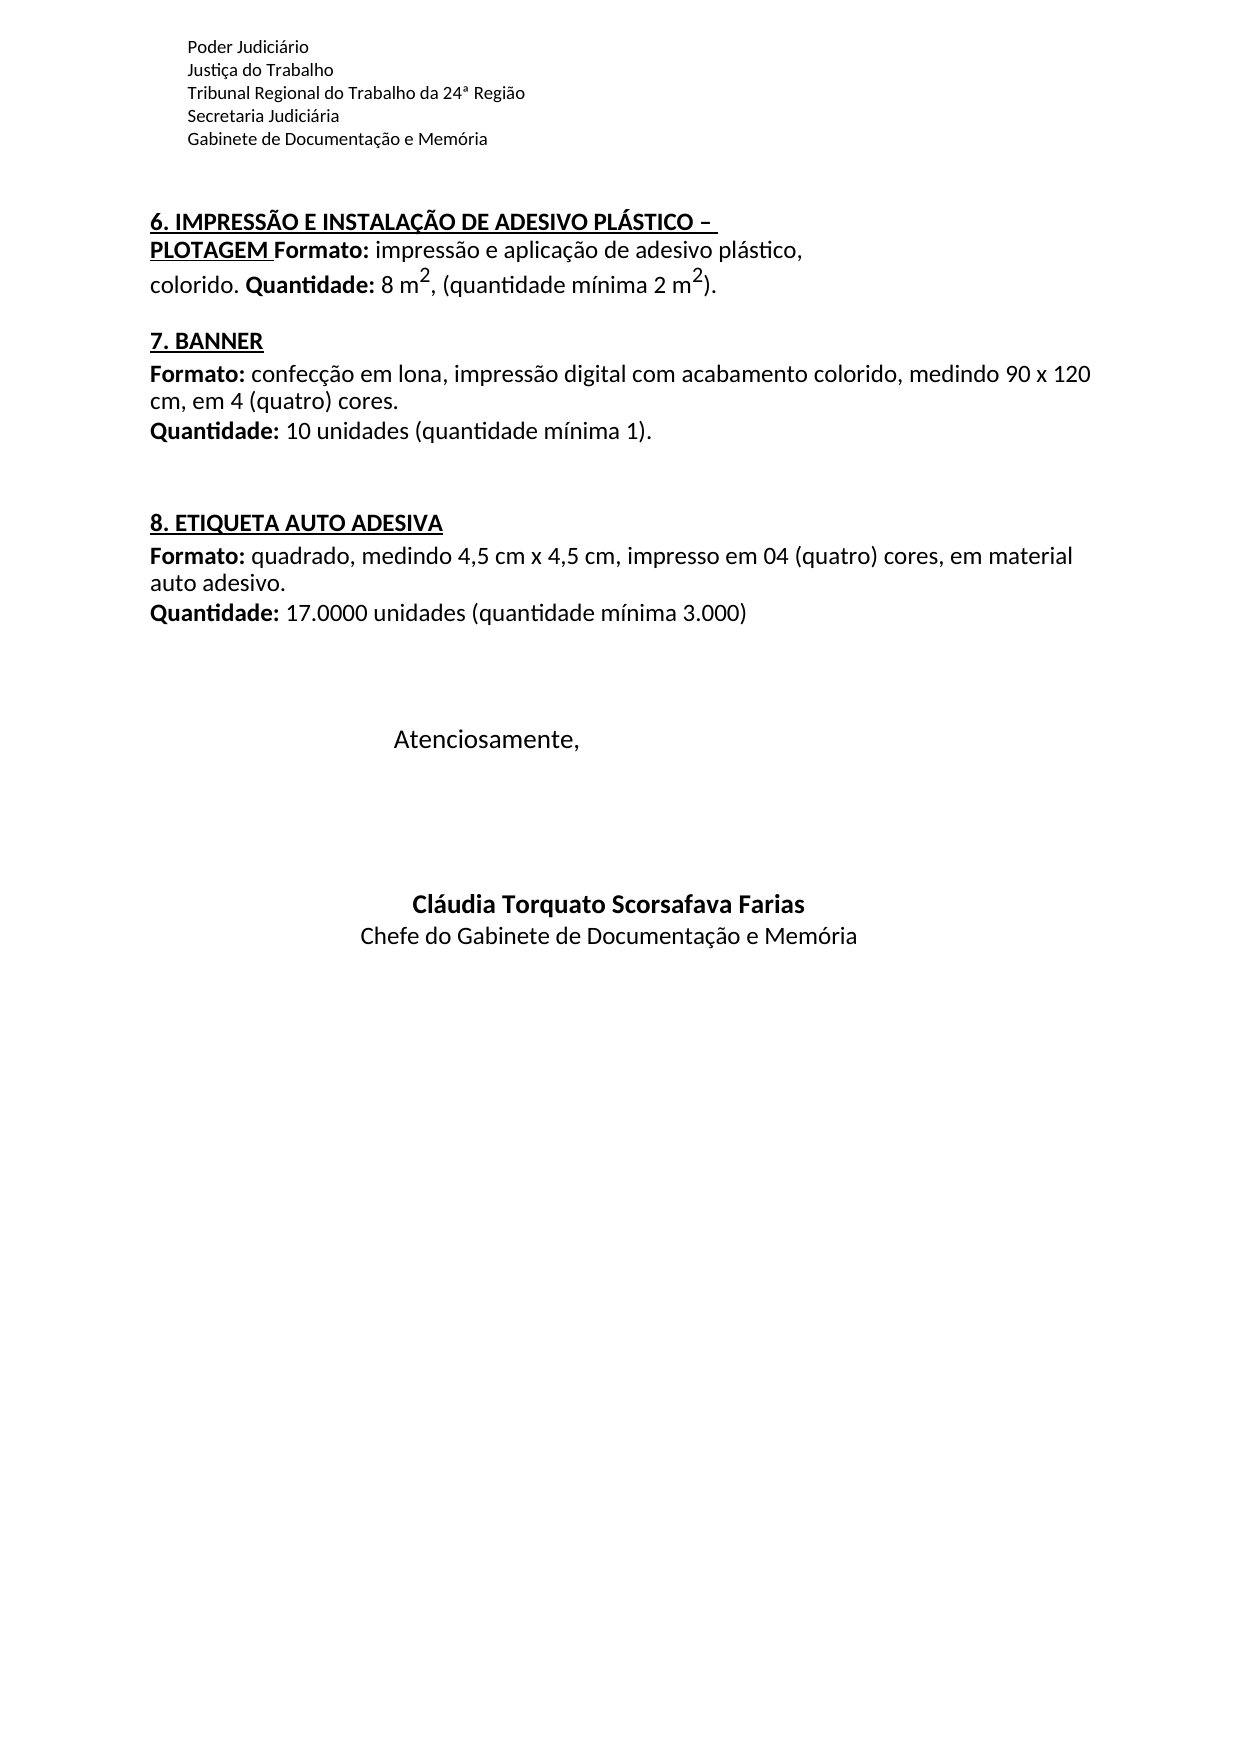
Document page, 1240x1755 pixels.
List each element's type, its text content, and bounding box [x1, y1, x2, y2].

text Formato: confecção em lona, impressão digital com acabamento colorido, medindo 90 x 120 cm, em 4 (quatro) cores. [150, 361, 1102, 416]
text Poder Judiciário [187, 36, 1102, 58]
text 8. ETIQUETA AUTO ADESIVA [150, 507, 1102, 537]
text Justiça do Trabalho [187, 59, 1102, 82]
text Atenciosamente, [394, 722, 1102, 755]
text Secretaria Judiciária [187, 104, 1102, 127]
text Cláudia Torquato Scorsafava Farias [412, 887, 1102, 920]
text Gabinete de Documentação e Memória [187, 127, 1102, 150]
text 7. BANNER [150, 325, 1102, 355]
text Quantidade: 10 unidades (quantidade mínima 1). [150, 416, 1102, 446]
text Tribunal Regional do Trabalho da 24ª Região [187, 82, 1102, 104]
text 6. IMPRESSÃO E INSTALAÇÃO DE ADESIVO PLÁSTICO – PLOTAGEM Formato: impressão e aplicação de adesivo plástico, colorido. Quantidade: 8 m2, (quantidade mínima 2 m2). [150, 208, 835, 302]
text Quantidade: 17.0000 unidades (quantidade mínima 3.000) [150, 598, 1102, 628]
text Formato: quadrado, medindo 4,5 cm x 4,5 cm, impresso em 04 (quatro) cores, em material auto adesivo. [150, 543, 1102, 598]
text Chefe do Gabinete de Documentação e Memória [360, 920, 1102, 950]
